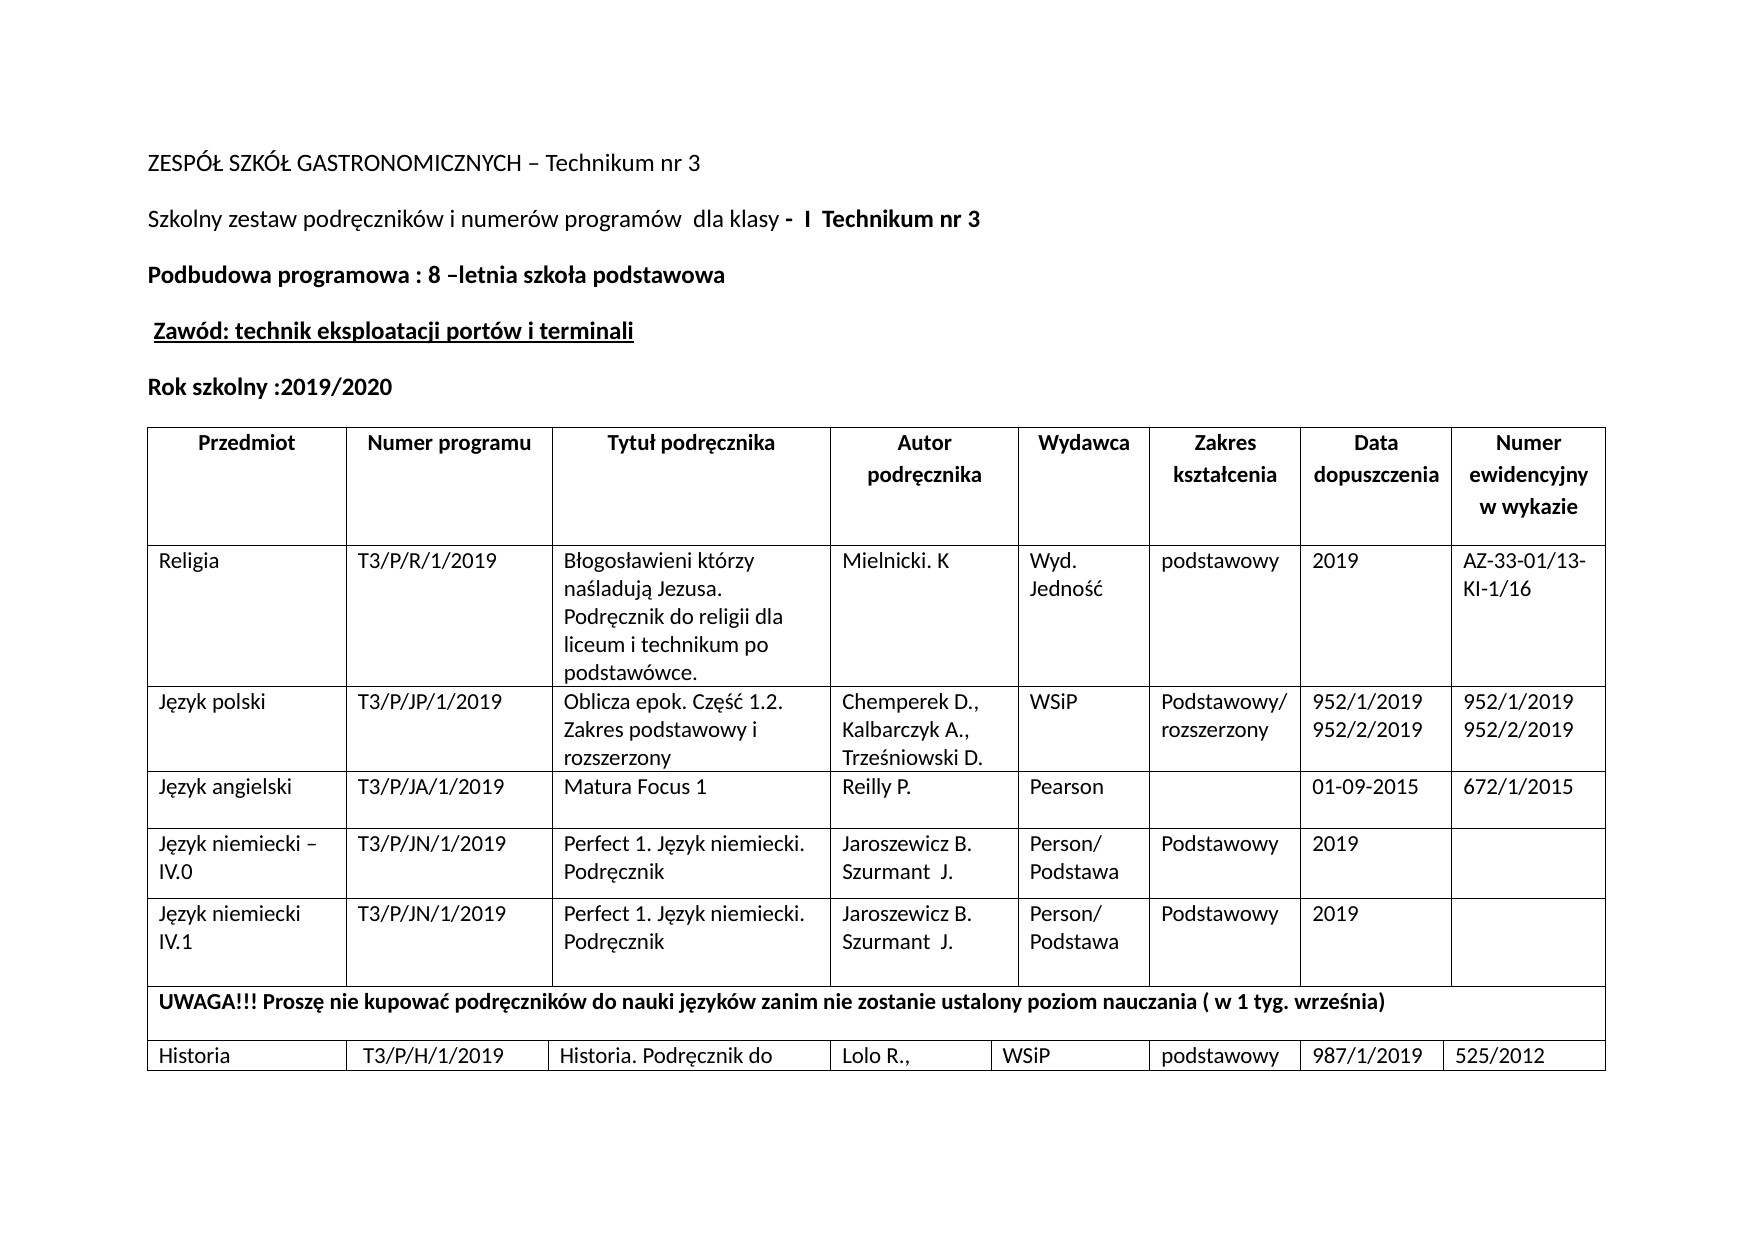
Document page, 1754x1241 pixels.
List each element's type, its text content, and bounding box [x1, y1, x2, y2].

table_cell podstawowy [1150, 1041, 1300, 1069]
table_header Przedmiot [148, 428, 346, 545]
text Rok szkolny :2019/2020 [148, 371, 1606, 401]
table_cell Matura Focus 1 [553, 772, 830, 828]
table_cell Błogosławieni którzy naśladują Jezusa. Podręcznik do religii dla liceum i technikum po podstawówce. [553, 546, 830, 686]
table_cell Podstawowy [1150, 899, 1300, 986]
table_cell 525/2012 [1444, 1041, 1605, 1069]
table_cell 672/1/2015 [1452, 772, 1605, 828]
table_cell 952/1/2019 952/2/2019 [1452, 687, 1605, 771]
text Szkolny zestaw podręczników i numerów programów dla klasy - I Technikum nr 3 [148, 203, 1606, 234]
table_cell Jaroszewicz B. Szurmant J. [831, 899, 1018, 986]
table_cell 2019 [1301, 829, 1451, 898]
table_cell Historia. Podręcznik do [549, 1041, 830, 1069]
table_header Data dopuszczenia [1301, 428, 1451, 545]
text Zawód: technik eksploatacji portów i terminali [148, 315, 1606, 346]
table_cell WSiP [992, 1041, 1149, 1069]
table_cell Lolo R., [831, 1041, 991, 1069]
text Podbudowa programowa : 8 –letnia szkoła podstawowa [148, 259, 1606, 290]
table_cell T3/P/JA/1/2019 [347, 772, 552, 828]
table_cell WSiP [1019, 687, 1149, 771]
table_header Numer programu [347, 428, 552, 545]
text ZESPÓŁ SZKÓŁ GASTRONOMICZNYCH – Technikum nr 3 [148, 148, 1606, 178]
table_cell 2019 [1301, 546, 1451, 686]
table_cell Jaroszewicz B. Szurmant J. [831, 829, 1018, 898]
table_cell [1452, 899, 1605, 986]
table_cell Oblicza epok. Część 1.2. Zakres podstawowy i rozszerzony [553, 687, 830, 771]
table_header Zakres kształcenia [1150, 428, 1300, 545]
table_cell Wyd. Jedność [1019, 546, 1149, 686]
table_cell T3/P/JN/1/2019 [347, 899, 552, 986]
table_cell Pearson [1019, 772, 1149, 828]
table_cell Język polski [148, 687, 346, 771]
table_cell UWAGA!!! Proszę nie kupować podręczników do nauki języków zanim nie zostanie ustalony poziom nauczania ( w 1 tyg. września) [148, 987, 1605, 1040]
table_cell [1150, 772, 1300, 828]
table_header Numer ewidencyjny w wykazie [1452, 428, 1605, 545]
table_cell Reilly P. [831, 772, 1018, 828]
table_cell T3/P/R/1/2019 [347, 546, 552, 686]
table_cell Język angielski [148, 772, 346, 828]
table_cell T3/P/H/1/2019 [347, 1041, 548, 1069]
table_cell [1452, 829, 1605, 898]
table_cell 01-09-2015 [1301, 772, 1451, 828]
table_cell Język niemiecki – IV.0 [148, 829, 346, 898]
table_cell AZ-33-01/13-KI-1/16 [1452, 546, 1605, 686]
table_header Tytuł podręcznika [553, 428, 830, 545]
table_cell Chemperek D., Kalbarczyk A., Trześniowski D. [831, 687, 1018, 771]
table_cell Perfect 1. Język niemiecki. Podręcznik [553, 899, 830, 986]
table_header Autor podręcznika [831, 428, 1018, 545]
table_header Wydawca [1019, 428, 1149, 545]
table_cell Person/ Podstawa [1019, 899, 1149, 986]
table_cell podstawowy [1150, 546, 1300, 686]
table_cell Historia [148, 1041, 346, 1069]
table_cell 952/1/2019 952/2/2019 [1301, 687, 1451, 771]
table_cell Religia [148, 546, 346, 686]
table_cell 987/1/2019 [1301, 1041, 1443, 1069]
table_cell Perfect 1. Język niemiecki. Podręcznik [553, 829, 830, 898]
table_cell Język niemiecki IV.1 [148, 899, 346, 986]
table_cell T3/P/JN/1/2019 [347, 829, 552, 898]
table_cell Mielnicki. K [831, 546, 1018, 686]
table_cell Podstawowy [1150, 829, 1300, 898]
table_cell T3/P/JP/1/2019 [347, 687, 552, 771]
table_cell Person/ Podstawa [1019, 829, 1149, 898]
table_cell Podstawowy/rozszerzony [1150, 687, 1300, 771]
table_cell 2019 [1301, 899, 1451, 986]
